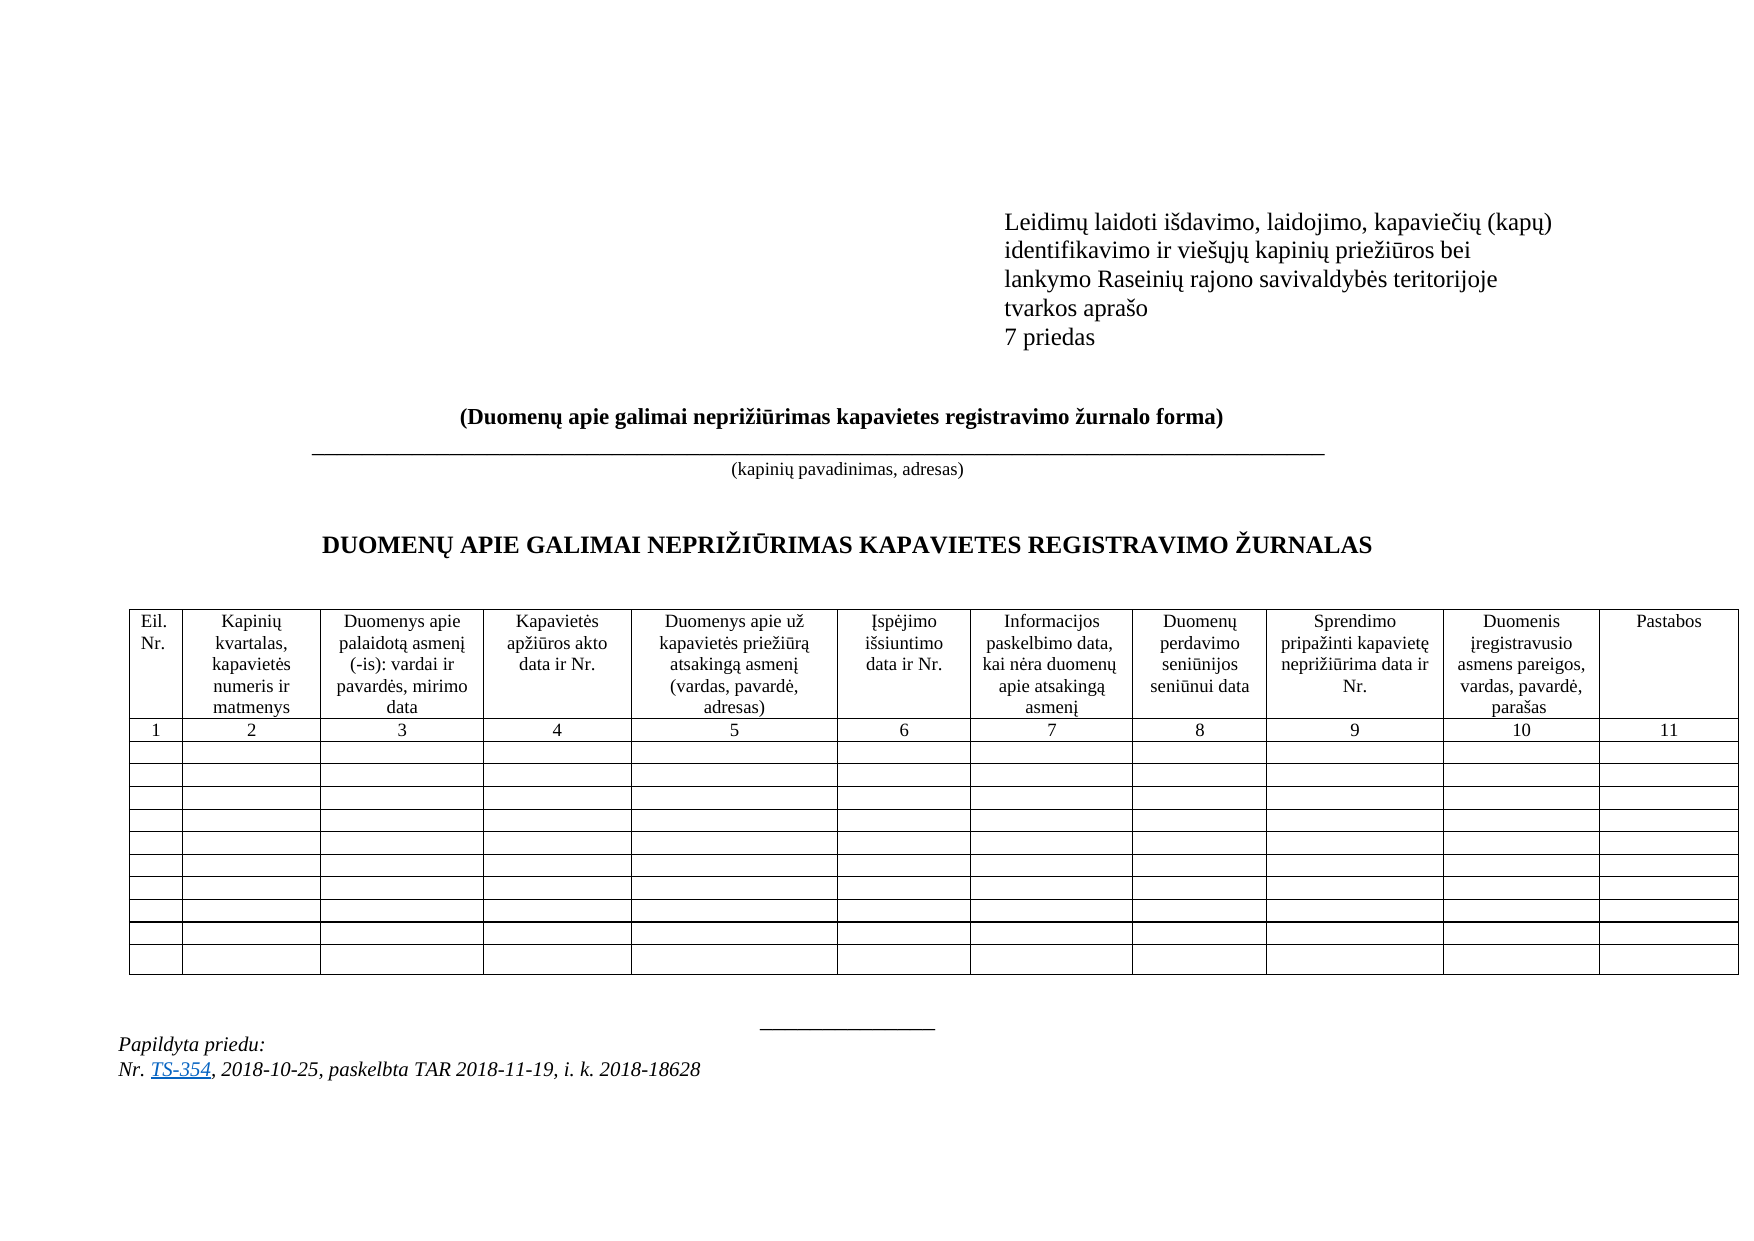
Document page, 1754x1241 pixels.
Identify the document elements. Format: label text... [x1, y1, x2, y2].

table_cell [838, 855, 970, 876]
table_cell [1600, 900, 1738, 921]
table_cell [183, 923, 320, 944]
table_cell [632, 742, 837, 763]
table_cell [1600, 832, 1738, 854]
table_cell [321, 742, 483, 763]
table_header Duomenys apie už kapavietės priežiūrą atsakingą asmenį (vardas, pavardė, adresas) [632, 610, 837, 718]
table_cell [1133, 900, 1266, 921]
table_cell [1267, 810, 1443, 831]
table_cell [321, 900, 483, 921]
table_cell [838, 787, 970, 808]
table_cell [1444, 855, 1599, 876]
table_cell [1600, 923, 1738, 944]
table_cell [1444, 742, 1599, 763]
table_cell [1444, 923, 1599, 944]
table_cell [838, 832, 970, 854]
table_cell [1267, 787, 1443, 808]
table_cell [183, 764, 320, 786]
table_cell [130, 764, 182, 786]
table_cell [484, 810, 631, 831]
table_cell [484, 923, 631, 944]
text Papildyta priedu: [118, 1032, 1577, 1056]
text (Duomenų apie galimai neprižiūrimas kapavietes registravimo žurnalo forma) [118, 403, 1577, 429]
table_cell [130, 900, 182, 921]
table_cell 7 [971, 719, 1132, 741]
table_header Kapinių kvartalas, kapavietės numeris ir matmenys [183, 610, 320, 718]
text tvarkos aprašo [1004, 293, 1577, 322]
table_cell [632, 855, 837, 876]
table_cell [1600, 945, 1738, 974]
table_cell [971, 810, 1132, 831]
table_cell [632, 900, 837, 921]
table_cell [1133, 945, 1266, 974]
table_cell [1133, 855, 1266, 876]
table_cell [632, 787, 837, 808]
table_cell [632, 945, 837, 974]
table_header Pastabos [1600, 610, 1738, 718]
table_cell [838, 742, 970, 763]
table_cell [484, 877, 631, 899]
table_cell [1444, 900, 1599, 921]
table_cell [183, 900, 320, 921]
table_header Eil. Nr. [130, 610, 182, 718]
table_cell [130, 877, 182, 899]
table_cell [632, 923, 837, 944]
table_cell [484, 945, 631, 974]
table_cell [1600, 787, 1738, 808]
table_cell [484, 764, 631, 786]
table_cell [1600, 877, 1738, 899]
table_cell [1444, 832, 1599, 854]
table_header Duomenys apie palaidotą asmenį (-is): vardai ir pavardės, mirimo data [321, 610, 483, 718]
table_cell [1267, 945, 1443, 974]
table_header Duomenis įregistravusio asmens pareigos, vardas, pavardė, parašas [1444, 610, 1599, 718]
table_header Sprendimo pripažinti kapavietę neprižiūrima data ir Nr. [1267, 610, 1443, 718]
table_header Įspėjimo išsiuntimo data ir Nr. [838, 610, 970, 718]
table_cell [1444, 877, 1599, 899]
table_cell 10 [1444, 719, 1599, 741]
table_cell [1444, 810, 1599, 831]
table_cell [484, 832, 631, 854]
table_cell 11 [1600, 719, 1738, 741]
table_cell [1600, 764, 1738, 786]
table_cell [321, 945, 483, 974]
table_cell [1444, 764, 1599, 786]
table_cell [130, 855, 182, 876]
text identifikavimo ir viešųjų kapinių priežiūros bei [1004, 235, 1577, 264]
table_cell [321, 855, 483, 876]
table_cell [1444, 945, 1599, 974]
table_cell [1133, 877, 1266, 899]
table_cell [838, 945, 970, 974]
table_cell [632, 832, 837, 854]
table_cell [484, 900, 631, 921]
table_cell [183, 832, 320, 854]
table_cell 2 [183, 719, 320, 741]
table_cell [971, 855, 1132, 876]
table_header Informacijos paskelbimo data, kai nėra duomenų apie atsakingą asmenį [971, 610, 1132, 718]
table_header Kapavietės apžiūros akto data ir Nr. [484, 610, 631, 718]
text DUOMENŲ APIE GALIMAI NEPRIŽIŪRIMAS KAPAVIETES REGISTRAVIMO ŽURNALAS [118, 530, 1577, 559]
table_cell [1133, 764, 1266, 786]
table_cell [321, 832, 483, 854]
table_cell [838, 810, 970, 831]
text lankymo Raseinių rajono savivaldybės teritorijoje [1004, 264, 1577, 293]
table_cell [1600, 742, 1738, 763]
table_cell [130, 923, 182, 944]
table_cell [1267, 923, 1443, 944]
table_cell [971, 900, 1132, 921]
text 7 priedas [223, 322, 1577, 350]
table_cell [484, 742, 631, 763]
table_cell [484, 855, 631, 876]
table_cell [1267, 855, 1443, 876]
table_cell 4 [484, 719, 631, 741]
table_cell [838, 923, 970, 944]
table_cell [1600, 855, 1738, 876]
text Leidimų laidoti išdavimo, laidojimo, kapaviečių (kapų) [1004, 207, 1577, 235]
table_cell [632, 764, 837, 786]
table_cell [130, 742, 182, 763]
table_cell [321, 877, 483, 899]
table_cell [1267, 877, 1443, 899]
table_cell [971, 923, 1132, 944]
table_cell 9 [1267, 719, 1443, 741]
table_cell [632, 877, 837, 899]
table_cell [971, 787, 1132, 808]
table_cell [321, 810, 483, 831]
table_cell [971, 877, 1132, 899]
table_cell [183, 810, 320, 831]
table_header Duomenų perdavimo seniūnijos seniūnui data [1133, 610, 1266, 718]
table_cell [971, 945, 1132, 974]
text _________________________________________________________________________________ [118, 429, 1577, 458]
table_cell [130, 945, 182, 974]
table_cell [321, 923, 483, 944]
table_cell [1444, 787, 1599, 808]
table_cell 1 [130, 719, 182, 741]
table_cell [1267, 742, 1443, 763]
table_cell [484, 787, 631, 808]
table_cell 3 [321, 719, 483, 741]
table_cell [1133, 810, 1266, 831]
table_cell 5 [632, 719, 837, 741]
table_cell [1133, 742, 1266, 763]
table_cell [838, 764, 970, 786]
table_cell [183, 877, 320, 899]
table_cell [632, 810, 837, 831]
table_cell 8 [1133, 719, 1266, 741]
table_cell [838, 900, 970, 921]
text Nr. TS-354, 2018-10-25, paskelbta TAR 2018-11-19, i. k. 2018-18628 [118, 1056, 1577, 1081]
table_cell [130, 810, 182, 831]
table_cell [971, 832, 1132, 854]
table_cell [1267, 764, 1443, 786]
table_cell [1267, 832, 1443, 854]
table_cell [183, 787, 320, 808]
table_cell [321, 787, 483, 808]
table_cell [183, 855, 320, 876]
table_cell [130, 832, 182, 854]
table_cell [130, 787, 182, 808]
table_cell [1133, 832, 1266, 854]
table_cell [971, 742, 1132, 763]
text (kapinių pavadinimas, adresas) [118, 458, 1577, 480]
table_cell [321, 764, 483, 786]
table_cell [183, 742, 320, 763]
table_cell [1133, 923, 1266, 944]
table_cell [1133, 787, 1266, 808]
table_cell [183, 945, 320, 974]
table_cell [838, 877, 970, 899]
table_cell [1267, 900, 1443, 921]
table_cell [971, 764, 1132, 786]
text ______________ [118, 1004, 1577, 1032]
table_cell 6 [838, 719, 970, 741]
table_cell [1600, 810, 1738, 831]
